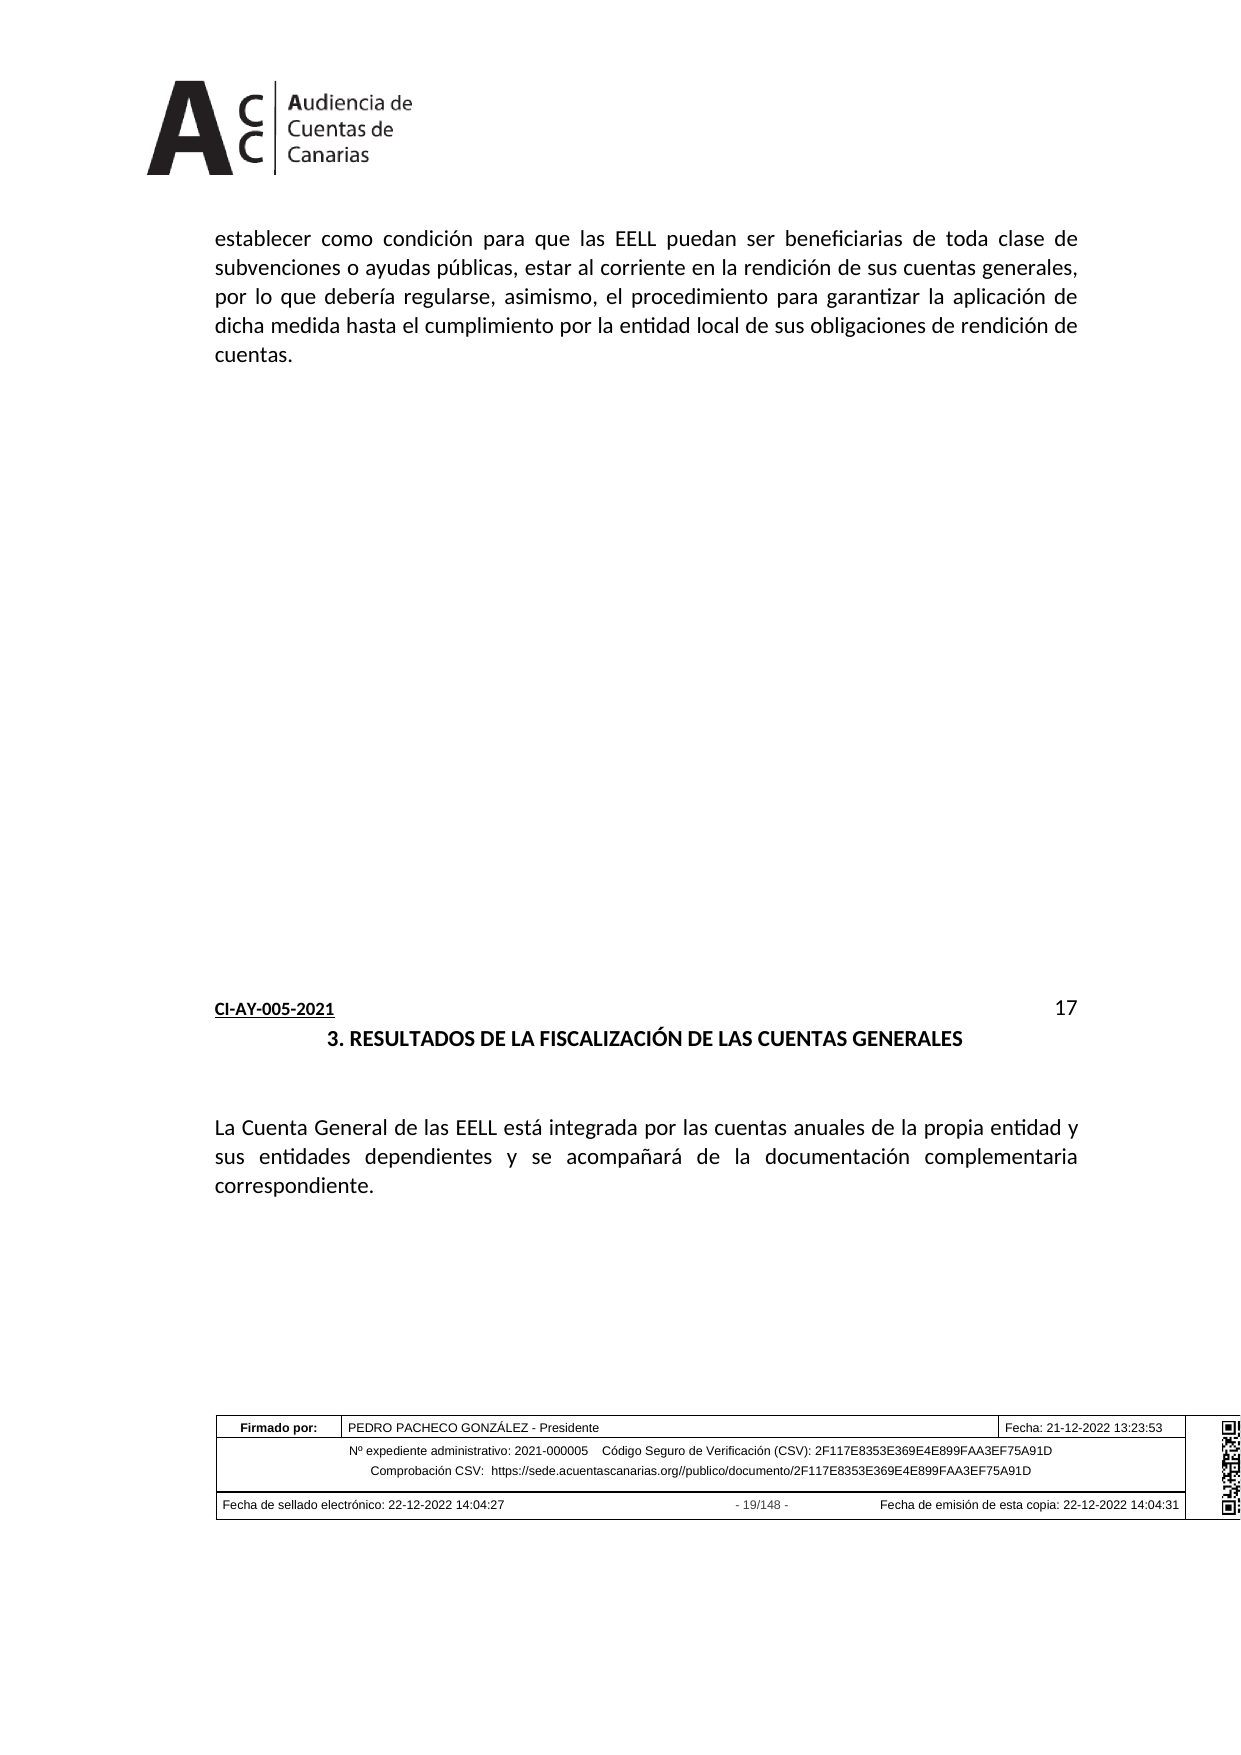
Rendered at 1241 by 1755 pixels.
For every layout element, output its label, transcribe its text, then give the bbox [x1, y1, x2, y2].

subtitle CI-AY-005-2021 17 [214, 993, 1082, 1022]
subtitle 3. RESULTADOS DE LA FISCALIZACIÓN DE LAS CUENTAS GENERALES [271, 1024, 1024, 1052]
text La Cuenta General de las EELL está integrada por las cuentas anuales de la propia entidad y sus entidades dependientes y se acompañará de la documentación complementaria correspondiente. [214, 1113, 1080, 1199]
text establecer como condición para que las EELL puedan ser beneficiarias de toda clase de subvenciones o ayudas públicas, estar al corriente en la rendición de sus cuentas generales, por lo que debería regularse, asimismo, el procedimiento para garantizar la aplicación de dicha medida hasta el cumplimiento por la entidad local de sus obligaciones de rendición de cuentas. [214, 224, 1080, 368]
